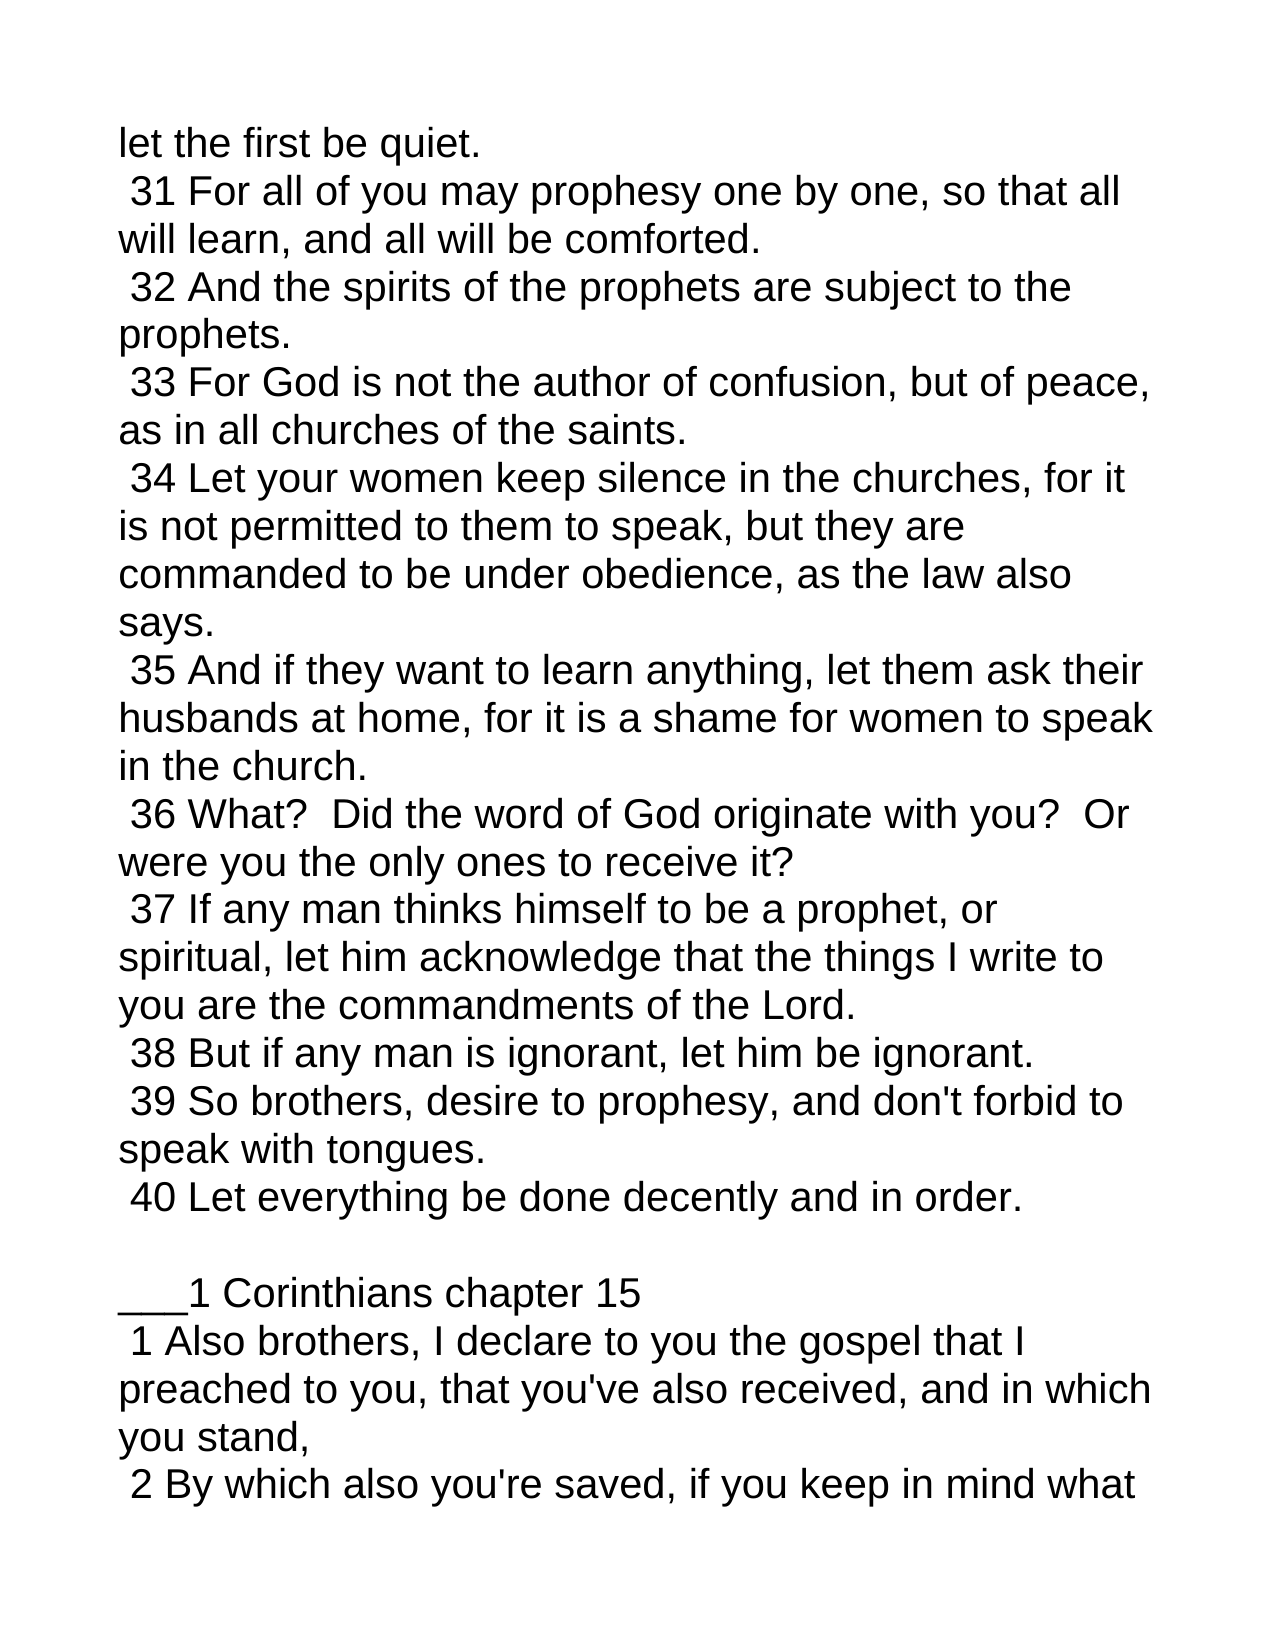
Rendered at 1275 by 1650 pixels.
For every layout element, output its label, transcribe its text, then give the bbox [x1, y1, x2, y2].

text 40 Let everything be done decently and in order. [118, 1172, 1157, 1220]
text 31 For all of you may prophesy one by one, so that all will learn, and all will be comforted. [118, 166, 1157, 262]
text 33 For God is not the author of confusion, but of peace, as in all churches of the saints. [118, 358, 1157, 453]
text ___1 Corinthians chapter 15 [118, 1268, 1157, 1316]
text 2 By which also you're saved, if you keep in mind what [118, 1460, 1157, 1508]
text 39 So brothers, desire to prophesy, and don't forbid to speak with tongues. [118, 1076, 1157, 1172]
text 32 And the spirits of the prophets are subject to the prophets. [118, 262, 1157, 358]
text 36 What? Did the word of God originate with you? Or were you the only ones to receive it? [118, 789, 1157, 885]
text 1 Also brothers, I declare to you the gospel that I preached to you, that you've also received, and in which you stand, [118, 1316, 1157, 1460]
text 34 Let your women keep silence in the churches, for it is not permitted to them to speak, but they are commanded to be under obedience, as the law also says. [118, 453, 1157, 645]
text 35 And if they want to learn anything, let them ask their husbands at home, for it is a shame for women to speak in the church. [118, 645, 1157, 789]
text let the first be quiet. [118, 118, 1157, 166]
text 38 But if any man is ignorant, let him be ignorant. [118, 1028, 1157, 1076]
text 37 If any man thinks himself to be a prophet, or spiritual, let him acknowledge that the things I write to you are the commandments of the Lord. [118, 885, 1157, 1028]
